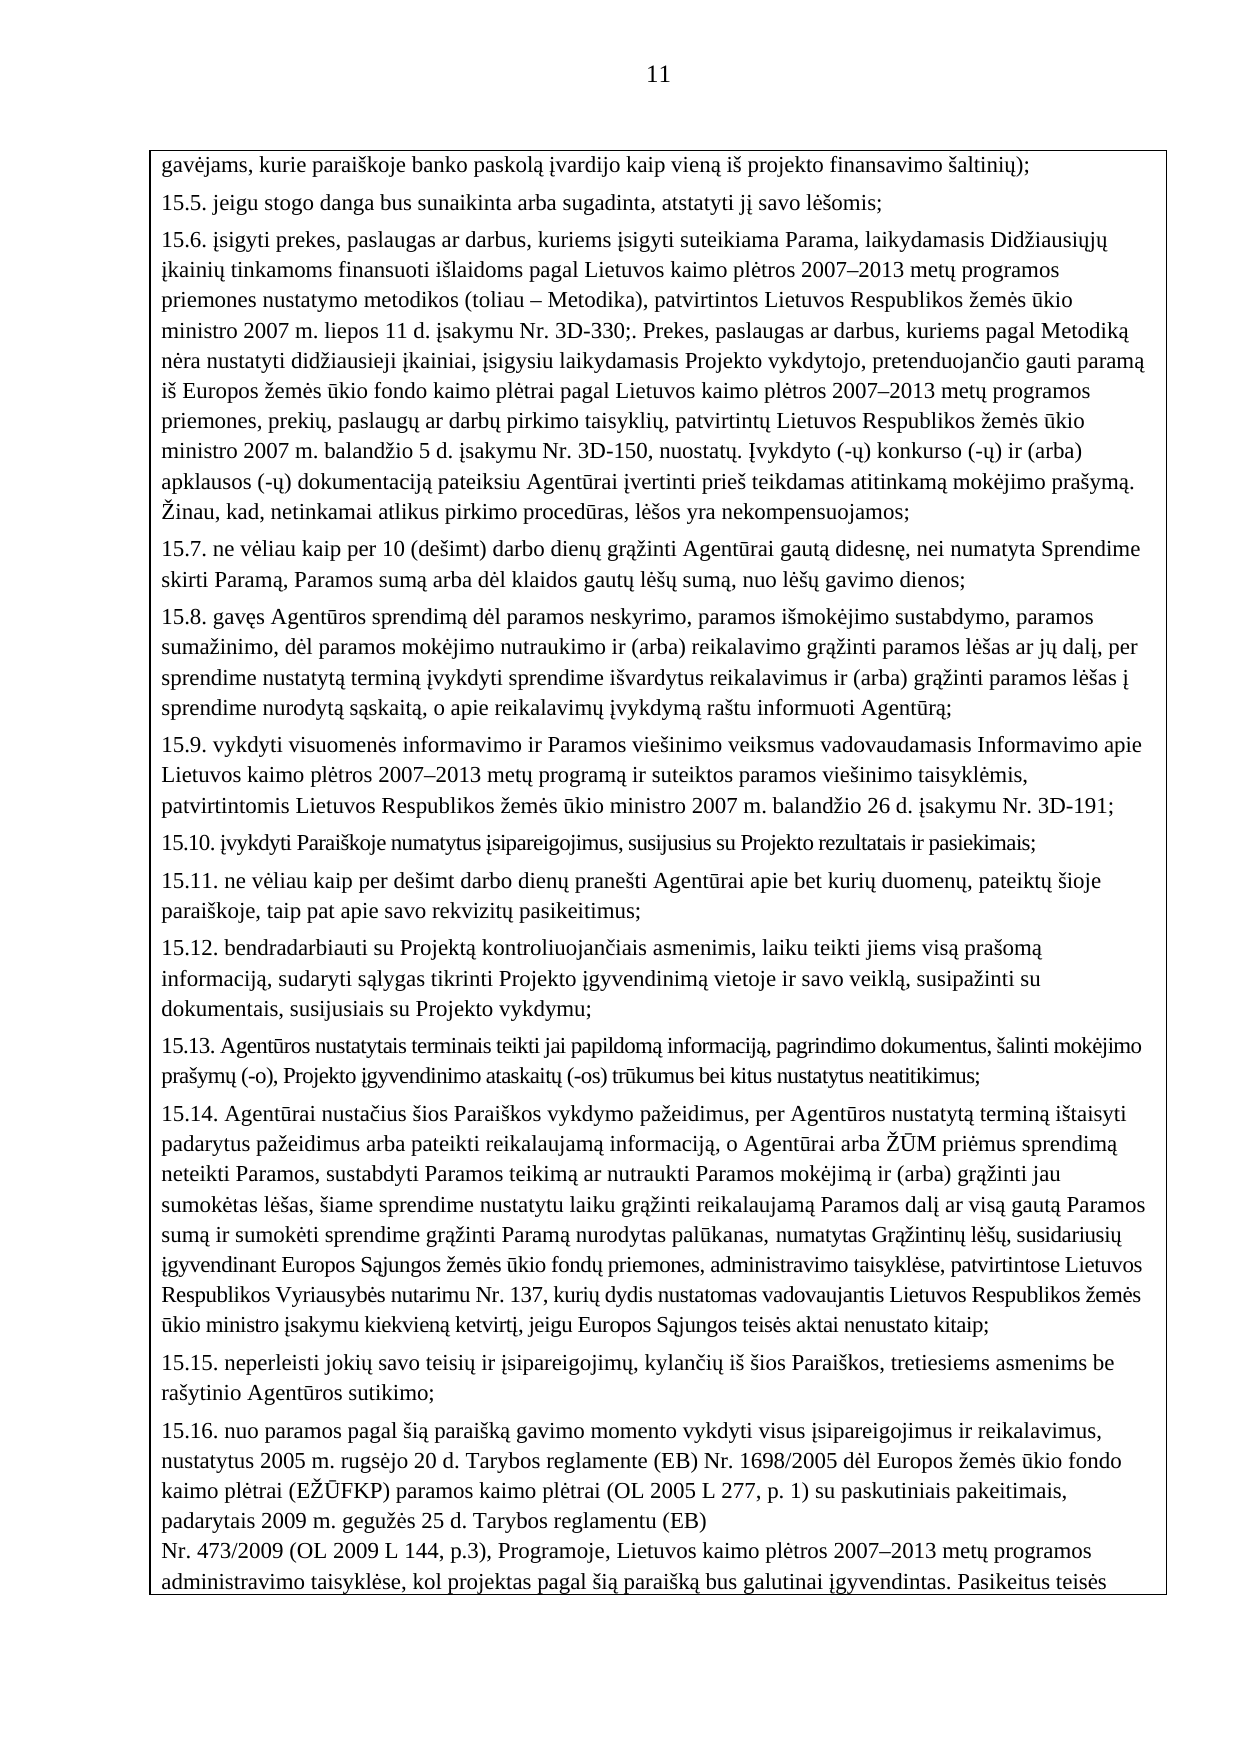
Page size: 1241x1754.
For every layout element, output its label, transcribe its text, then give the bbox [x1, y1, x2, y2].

table_header Aš, pretenduojanti (-is) gauti paramą pagal priemonę „Kaimo atnaujinimas ir plėtra“, veiklos „Asbestinių stogų dangos keitimas“ įgyvendinimo planavimo būdu taisykles, pasirašydama (-as) šioje paramos paraiškoje patvirtinu, kad: 1. Šioje paraiškoje ir prie jos pridėtuose dokumentuose pateikta informacija, mano žiniomis ir įsitikinimu, yra teisinga. 2. Prašoma parama yra mažiausia projektui įgyvendinti reikalinga suma. 3. Nesu pažeidęs jokios kitos sutarties dėl paramos skyrimo iš ES arba Lietuvos Respublikos biudžeto lėšų. 4. Man nežinomos kitos šiame dokumente nenurodytos priežastys, dėl kurių projektas negalėtų būti įgyvendintas ar jo įgyvendinimas būtų atidedamas arba dėl kurių projektas nebūtų įgyvendintas nustatytu laikotarpiu. 5. Žinau, kad paraiška gali būti atmesta, jeigu joje pateikti ne visi prašomi duomenys (įskaitant šią deklaraciją). 6. Sutinku, kad mano tinkamumas gauti paramą bus vertinamas pagal mano pateiktus ir atitinkamais dokumentais pagrįstus duomenis ir viešuosiuose registruose esančius duomenis. 7. Žinau, kad, pavėluotai pateikus mokėjimo prašymą, taikomos sankcijos numatytos Lietuvos kaimo plėtros 2007–2013 metų programos administravimo taisyklėse ir kituose teisės aktuose, kurie reglamentuoja paramos teikimą ir administravimą. 8. Sutinku, kad paraiškoje pateikti mano asmens ir kiti duomenys būtų apdorojami ir saugomi informacinėje sistemoje ir kad Agentūra gautų mano asmens ir kitus duomenis iš kitų juridinių asmenų paramos administravimo klausimais. 9. Žinau, kad Agentūra gali patikrinti pateiktus duomenis ir atlikti patikrą vietoje, gauti papildomos informacijos apie mano projekto ir su juo susijusią veiklą. Pateiktus duomenis kontrolės tikslams gali panaudoti ir kitos Lietuvos Respublikos ir Europos Sąjungos institucijos. 10. Sutinku, kad mano asmens duomenys ir informacija apie mano pateiktą paraišką, nurodant pareiškėjo pavadinimą, projekto pavadinimą, paraiškos kodą ir prašomą paramos sumą, būtų skelbiama Agentūros interneto svetainėje ir visa su šiuo projektu susijusi informacija, mano asmens duomenys būtų naudojami statistikos, vertinimo ir tyrimų tikslams. 11. Esu informuotas, kad mano asmens duomenys apie gaunamą (gautą) paramą bus viešinami visuomenės informavimo tikslais, taip pat gali būti perduoti audito ir tyrimų institucijoms siekiant apsaugoti Bendrijos finansinius interesus Europos Sąjungos ir Lietuvos Respublikos teisės aktuose nustatyta tvarka. 12. Esu informuotas, kad turiu teisę žinoti apie savo asmens duomenų tvarkymą, susipažinti su tvarkomais savo asmens duomenimis ir kaip jie yra tvarkomi, reikalauti ištaisyti, sunaikinti savo asmens duomenis arba sustabdyti savo asmens duomenų tvarkymo veiksmus, kai duomenys tvarkomi nesilaikant teisės aktų nuostatų. 13. Esu informuotas, kad duomenų valdytojas yra Agentūra. 14. Nurodyta finansinės institucijos sąskaita priklauso man ir prisiimu visą atsakomybę dėl nuostolių, kurie gali atsirasti klaidingai nurodžius finansinės institucijos sąskaitos numerį. 15. Įsipareigoju: 15.1. siekdamas numatytų Projekto rezultatų, tikslų ir uždavinių, įgyvendinti Projektą taip, kaip aprašyta Paraiškoje; 15.2. užtikrinti nuosavų lėšų įnašą, nurodytą šioje Paraiškoje, Projektui įgyvendinti; 15.3. raštu pranešti Agentūrai apie visus galimus nukrypimus nuo planuoto Projekto įgyvendinimo. Žinau, kad jokie su Agentūra raštu nesuderinti nukrypimai nuo planuoto Projekto įgyvendinimo, keičiantys Projekto apimtį, Projekto investicijas, Paramos dalių išdėstymą bei dydį, mokėjimo prašymų pateikimo tvarką, pakeitimai, kuriais pratęsiamas Projekto įgyvendinimo laikotarpis ar kitaip keičiamas Projektas, ar Paraiškoje bei sprendime skirti Paramą nustatomi Paramos gavėjo įsipareigojimai yra neleidžiami; 15.4. be Agentūros rašytinio sutikimo neįkeisti turto, kuriam įsigyti yra suteikiama parama, penkerius metus nuo sprendimo skirti paramą priėmimo datos (leidimą įkeisti turtą Agentūra gali suteikti tik tiems paramos gavėjams, kurie paraiškoje banko paskolą įvardijo kaip vieną iš projekto finansavimo šaltinių); 15.5. jeigu stogo danga bus sunaikinta arba sugadinta, atstatyti jį savo lėšomis; 15.6. įsigyti prekes, paslaugas ar darbus, kuriems įsigyti suteikiama Parama, laikydamasis Didžiausiųjų įkainių tinkamoms finansuoti išlaidoms pagal Lietuvos kaimo plėtros 2007–2013 metų programos priemones nustatymo metodikos (toliau – Metodika), patvirtintos Lietuvos Respublikos žemės ūkio ministro 2007 m. liepos 11 d. įsakymu Nr. 3D-330;. Prekes, paslaugas ar darbus, kuriems pagal Metodiką nėra nustatyti didžiausieji įkainiai, įsigysiu laikydamasis Projekto vykdytojo, pretenduojančio gauti paramą iš Europos žemės ūkio fondo kaimo plėtrai pagal Lietuvos kaimo plėtros 2007–2013 metų programos priemones, prekių, paslaugų ar darbų pirkimo taisyklių, patvirtintų Lietuvos Respublikos žemės ūkio ministro 2007 m. balandžio 5 d. įsakymu Nr. 3D-150, nuostatų. Įvykdyto (-ų) konkurso (-ų) ir (arba) apklausos (-ų) dokumentaciją pateiksiu Agentūrai įvertinti prieš teikdamas atitinkamą mokėjimo prašymą. Žinau, kad, netinkamai atlikus pirkimo procedūras, lėšos yra nekompensuojamos; 15.7. ne vėliau kaip per 10 (dešimt) darbo dienų grąžinti Agentūrai gautą didesnę, nei numatyta Sprendime skirti Paramą, Paramos sumą arba dėl klaidos gautų lėšų sumą, nuo lėšų gavimo dienos; 15.8. gavęs Agentūros sprendimą dėl paramos neskyrimo, paramos išmokėjimo sustabdymo, paramos sumažinimo, dėl paramos mokėjimo nutraukimo ir (arba) reikalavimo grąžinti paramos lėšas ar jų dalį, per sprendime nustatytą terminą įvykdyti sprendime išvardytus reikalavimus ir (arba) grąžinti paramos lėšas į sprendime nurodytą sąskaitą, o apie reikalavimų įvykdymą raštu informuoti Agentūrą; 15.9. vykdyti visuomenės informavimo ir Paramos viešinimo veiksmus vadovaudamasis Informavimo apie Lietuvos kaimo plėtros 2007–2013 metų programą ir suteiktos paramos viešinimo taisyklėmis, patvirtintomis Lietuvos Respublikos žemės ūkio ministro 2007 m. balandžio 26 d. įsakymu Nr. 3D-191; 15.10. įvykdyti Paraiškoje numatytus įsipareigojimus, susijusius su Projekto rezultatais ir pasiekimais; 15.11. ne vėliau kaip per dešimt darbo dienų pranešti Agentūrai apie bet kurių duomenų, pateiktų šioje paraiškoje, taip pat apie savo rekvizitų pasikeitimus; 15.12. bendradarbiauti su Projektą kontroliuojančiais asmenimis, laiku teikti jiems visą prašomą informaciją, sudaryti sąlygas tikrinti Projekto įgyvendinimą vietoje ir savo veiklą, susipažinti su dokumentais, susijusiais su Projekto vykdymu; 15.13. Agentūros nustatytais terminais teikti jai papildomą informaciją, pagrindimo dokumentus, šalinti mokėjimo prašymų (-o), Projekto įgyvendinimo ataskaitų (-os) trūkumus bei kitus nustatytus neatitikimus; 15.14. Agentūrai nustačius šios Paraiškos vykdymo pažeidimus, per Agentūros nustatytą terminą ištaisyti padarytus pažeidimus arba pateikti reikalaujamą informaciją, o Agentūrai arba ŽŪM priėmus sprendimą neteikti Paramos, sustabdyti Paramos teikimą ar nutraukti Paramos mokėjimą ir (arba) grąžinti jau sumokėtas lėšas, šiame sprendime nustatytu laiku grąžinti reikalaujamą Paramos dalį ar visą gautą Paramos sumą ir sumokėti sprendime grąžinti Paramą nurodytas palūkanas, numatytas Grąžintinų lėšų, susidariusių įgyvendinant Europos Sąjungos žemės ūkio fondų priemones, administravimo taisyklėse, patvirtintose Lietuvos Respublikos Vyriausybės nutarimu Nr. 137, kurių dydis nustatomas vadovaujantis Lietuvos Respublikos žemės ūkio ministro įsakymu kiekvieną ketvirtį, jeigu Europos Sąjungos teisės aktai nenustato kitaip; 15.15. neperleisti jokių savo teisių ir įsipareigojimų, kylančių iš šios Paraiškos, tretiesiems asmenims be rašytinio Agentūros sutikimo; 15.16. nuo paramos pagal šią paraišką gavimo momento vykdyti visus įsipareigojimus ir reikalavimus, nustatytus 2005 m. rugsėjo 20 d. Tarybos reglamente (EB) Nr. 1698/2005 dėl Europos žemės ūkio fondo kaimo plėtrai (EŽŪFKP) paramos kaimo plėtrai (OL 2005 L 277, p. 1) su paskutiniais pakeitimais, padarytais 2009 m. gegužės 25 d. Tarybos reglamentu (EB) Nr. 473/2009 (OL 2009 L 144, p.3), Programoje, Lietuvos kaimo plėtros 2007–2013 metų programos administravimo taisyklėse, kol projektas pagal šią paraišką bus galutinai įgyvendintas. Pasikeitus teisės aktų, reglamentuojančių paramos teikimą ir administravimą, nuostatoms, nuo pat jų įsigaliojimo dienos įsipareigoju vykdyti projektą pagal šią paraišką laikantis pasikeitusių teisės aktų reikalavimų ir prisiimti visą atsakomybę už iš to kylančias pasekmes. 16. Žinau, kad jei netinkamai vykdysiu projektą pagal šią paraišką ar kitaip pažeisiu teisės aktų, reglamentuojančių paramos teikimą ir administravimą, reikalavimus, man gali būti taikomos teisės aktų numatytos sankcijos. (pareiškėjo arba jo įgalioto asmens (parašas) (vardas, pavardė) pareigų pavadinimas [151, 151, 1166, 1594]
